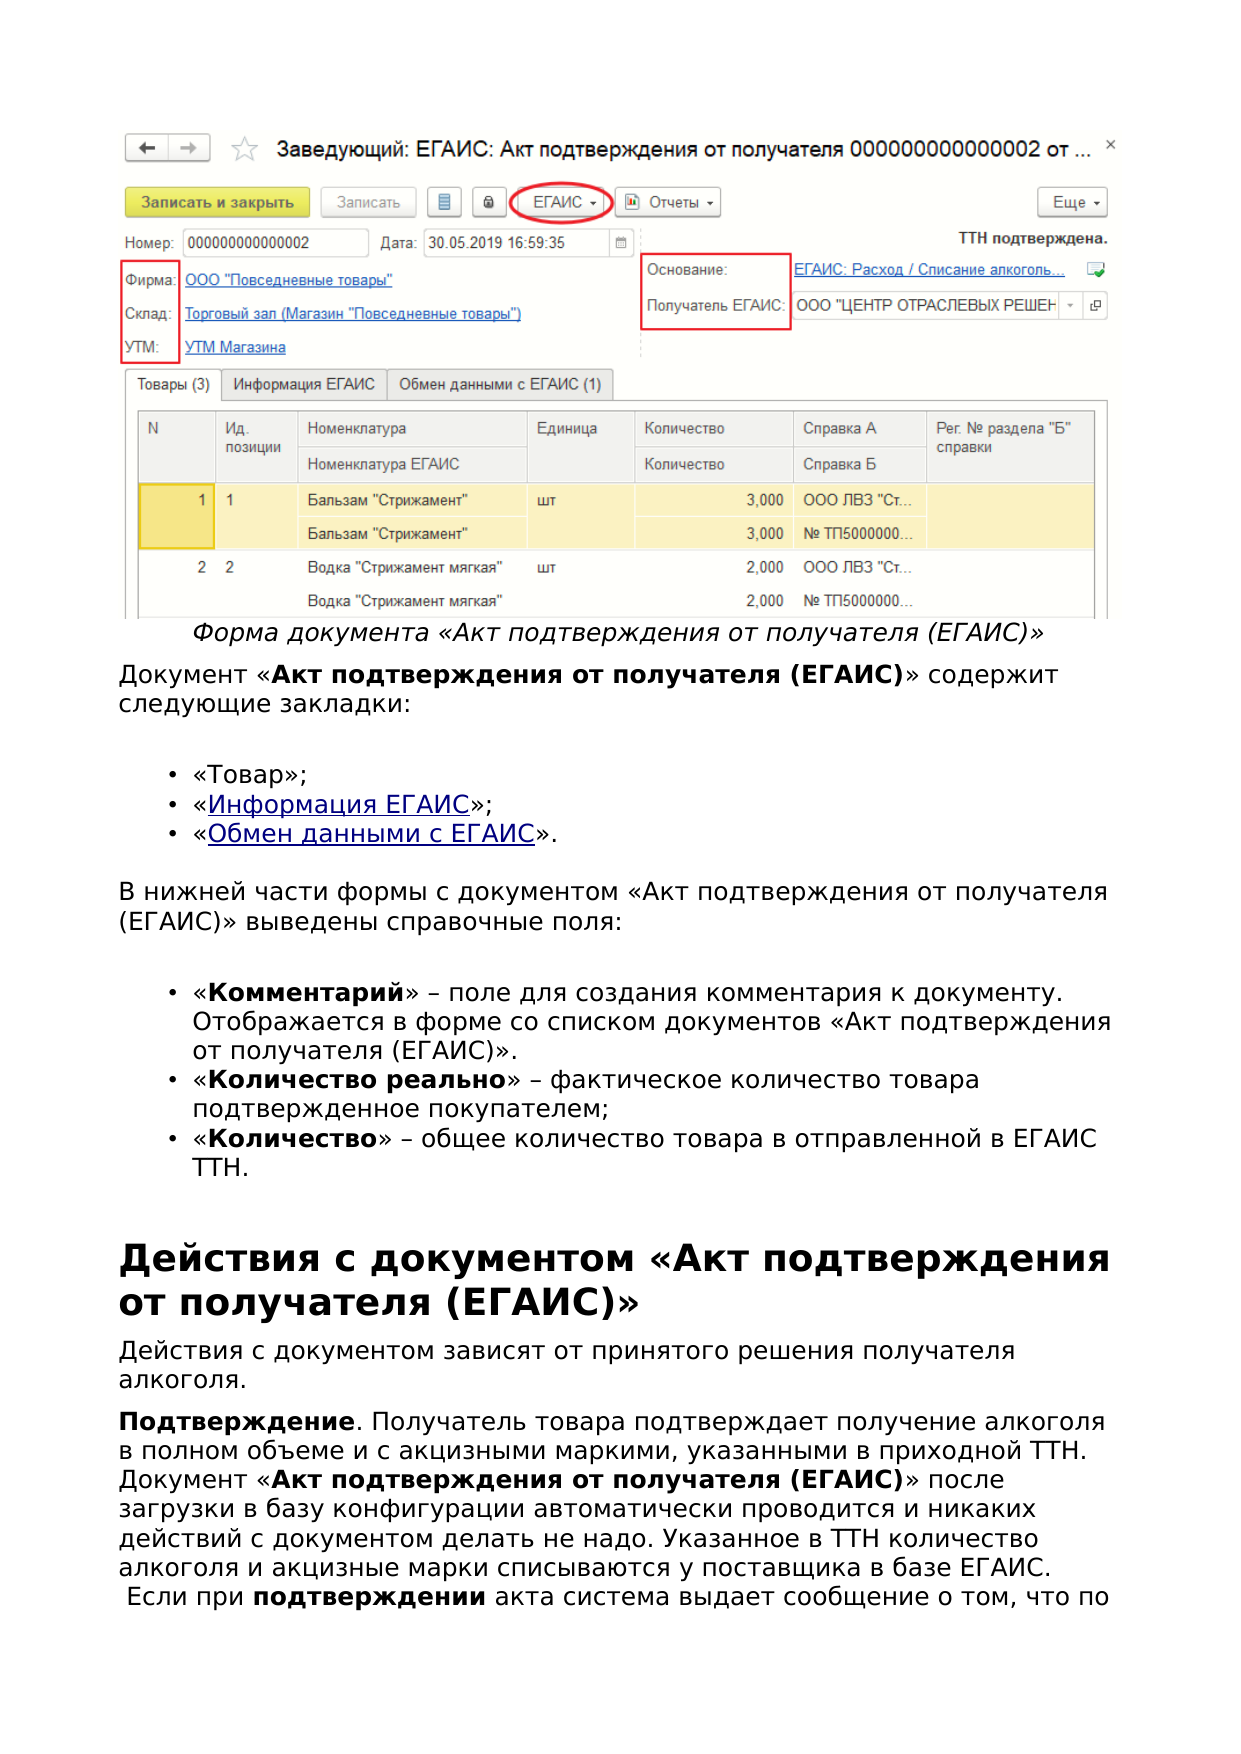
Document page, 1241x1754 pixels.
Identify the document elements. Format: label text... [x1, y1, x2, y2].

text Подтверждение. Получатель товара подтверждает получение алкоголя в полном объеме и с акцизными маркими, указанными в приходной ТТН. Документ «Акт подтверждения от получателя (ЕГАИС)» после загрузки в базу конфигурации автоматически проводится и никаких действий с документом делать не надо. Указанное в ТТН количество алкоголя и акцизные марки списываются у поставщика в базе ЕГАИС. Если при подтверждении акта система выдает сообщение о том, что по [118, 1407, 1122, 1611]
list «Комментарий» – поле для создания комментария к документу. Отображается в форме со списком документов «Акт подтверждения от получателя (ЕГАИС)». [177, 978, 1122, 1065]
text Документ «Акт подтверждения от получателя (ЕГАИС)» содержит следующие закладки: [118, 660, 1122, 719]
text Форма документа «Акт подтверждения от получателя (ЕГАИС)» [118, 619, 1122, 648]
list «Количество реально» – фактическое количество товара подтвержденное покупателем; [177, 1065, 1122, 1124]
list «Количество» – общее количество товара в отправленной в ЕГАИС ТТН. [177, 1124, 1122, 1182]
text В нижней части формы с документом «Акт подтверждения от получателя (ЕГАИС)» выведены справочные поля: [118, 878, 1122, 936]
picture [118, 130, 1123, 619]
subtitle Действия с документом «Акт подтверждения от получателя (ЕГАИС)» [118, 1237, 1122, 1324]
list «Обмен данными с ЕГАИС». [177, 819, 1122, 848]
text Действия с документом зависят от принятого решения получателя алкоголя. [118, 1336, 1122, 1395]
list «Информация ЕГАИС»; [177, 790, 1122, 819]
list «Товар»; [177, 761, 1122, 790]
